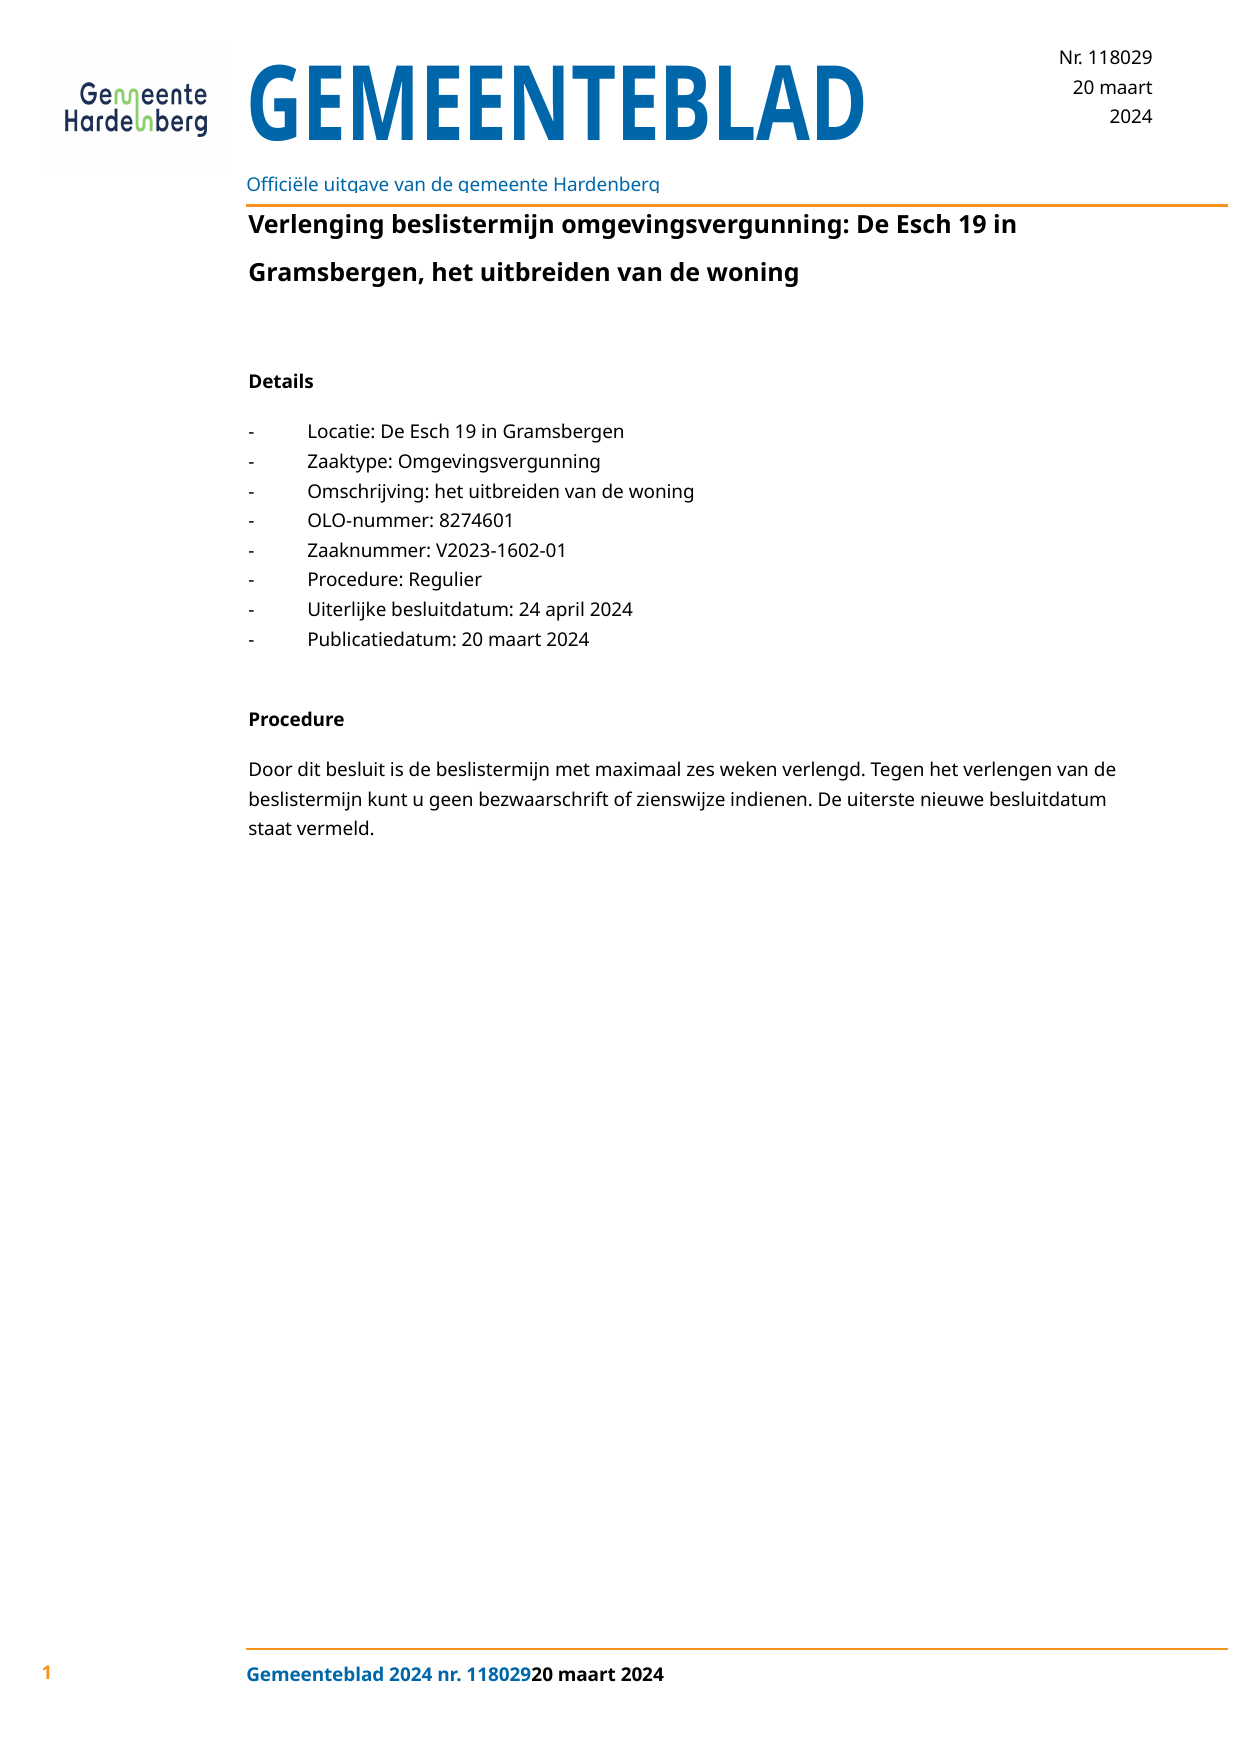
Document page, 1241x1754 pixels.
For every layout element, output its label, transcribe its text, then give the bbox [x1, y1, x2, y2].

text Verlenging beslistermijn omgevingsvergunning: De Esch 19 in Gramsbergen, het uitbreiden van de woning [248, 207, 1152, 288]
text Procedure [248, 706, 1152, 732]
list Omschrijving: het uitbreiden van de woning [248, 478, 1152, 504]
text Door dit besluit is de beslistermijn met maximaal zes weken verlengd. Tegen het verlengen van de beslistermijn kunt u geen bezwaarschrift of zienswijze indienen. De uiterste nieuwe besluitdatum staat vermeld. [248, 756, 1152, 841]
list Zaaknummer: V2023-1602-01 [248, 537, 1152, 563]
list OLO-nummer: 8274601 [248, 507, 1152, 533]
text Details [248, 368, 1152, 394]
list Uiterlijke besluitdatum: 24 april 2024 [248, 596, 1152, 622]
list Zaaktype: Omgevingsvergunning [248, 448, 1152, 474]
list Publicatiedatum: 20 maart 2024 [248, 626, 1152, 652]
list Locatie: De Esch 19 in Gramsbergen [248, 419, 1152, 444]
picture [41, 47, 231, 172]
list Procedure: Regulier [248, 567, 1152, 592]
